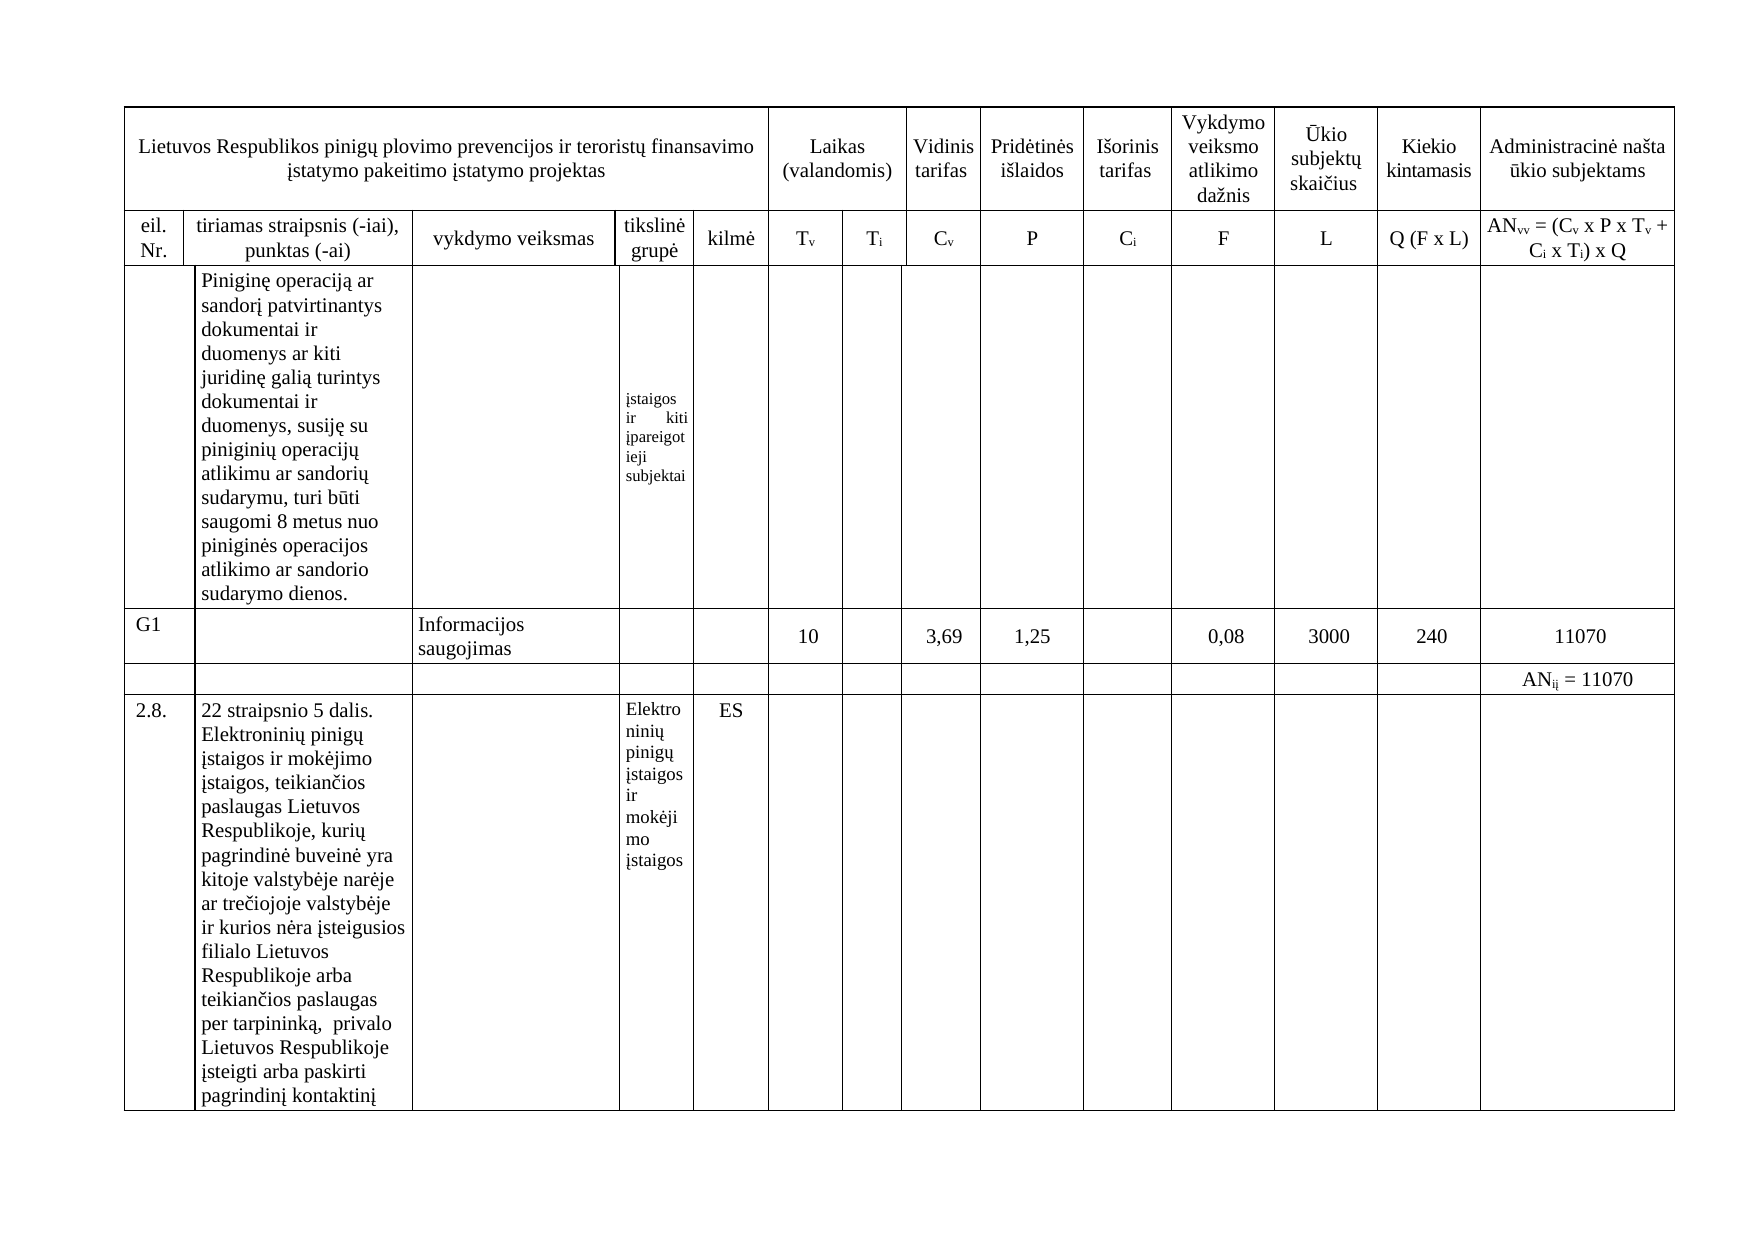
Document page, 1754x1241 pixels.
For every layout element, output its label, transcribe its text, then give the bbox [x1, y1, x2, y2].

table_cell [769, 266, 842, 608]
table_cell [1481, 266, 1674, 608]
table_cell [1172, 266, 1274, 608]
table_header Pridėtinės išlaidos [981, 108, 1083, 209]
table_cell įstaigos ir kiti įpareigotieji subjektai [620, 266, 693, 608]
table_cell [196, 664, 412, 694]
table_cell tiriamas straipsnis (-iai), punktas (-ai) [184, 211, 412, 264]
table_cell ANvv = (Cv x P x Tv + Ci x Ti) x Q [1481, 211, 1674, 264]
table_cell [1275, 664, 1377, 694]
table_cell [413, 266, 619, 608]
table_cell 0,08 [1172, 609, 1274, 663]
table_cell [902, 664, 980, 694]
table_cell [620, 609, 693, 663]
table_header Ūkio subjektų skaičius [1275, 108, 1377, 209]
table_header Vykdymo veiksmo atlikimo dažnis [1172, 108, 1274, 209]
table_cell [981, 664, 1083, 694]
table_cell F [1172, 211, 1274, 264]
table_cell [196, 609, 412, 663]
table_cell [694, 664, 768, 694]
table_cell [1084, 266, 1171, 608]
table_cell [902, 695, 980, 1110]
table_cell [1275, 266, 1377, 608]
table_cell [1172, 664, 1274, 694]
table_cell [981, 266, 1083, 608]
table_cell Ci [1084, 211, 1171, 264]
table_cell [413, 695, 619, 1110]
table_cell [769, 664, 842, 694]
table_cell eil. Nr. [125, 211, 183, 264]
table_cell [694, 266, 768, 608]
table_cell 2.8. [125, 695, 194, 1110]
table_header Administracinė našta ūkio subjektams [1481, 108, 1674, 209]
table_cell [843, 266, 901, 608]
table_cell [1378, 266, 1480, 608]
table_cell 1,25 [981, 609, 1083, 663]
table_cell vykdymo veiksmas [413, 211, 614, 264]
table_cell L [1275, 211, 1377, 264]
table_cell [902, 266, 980, 608]
table_cell Elektroninių pinigų įstaigos ir mokėjimo įstaigos [620, 695, 693, 1110]
table_cell 240 [1378, 609, 1480, 663]
table_cell Ti [843, 211, 906, 264]
table_cell [694, 609, 768, 663]
table_cell Informacijos saugojimas [413, 609, 619, 663]
table_cell [125, 664, 194, 694]
table_cell Tv [769, 211, 842, 264]
table_cell P [981, 211, 1083, 264]
table_cell [843, 695, 901, 1110]
table_cell 11070 [1481, 609, 1674, 663]
table_cell tikslinė grupė [616, 211, 693, 264]
table_cell 22 straipsnio 5 dalis. Elektroninių pinigų įstaigos ir mokėjimo įstaigos, teikiančios paslaugas Lietuvos Respublikoje, kurių pagrindinė buveinė yra kitoje valstybėje narėje ar trečiojoje valstybėje ir kurios nėra įsteigusios filialo Lietuvos Respublikoje arba teikiančios paslaugas per tarpininką, privalo Lietuvos Respublikoje įsteigti arba paskirti pagrindinį kontaktinį [196, 695, 412, 1110]
table_cell [413, 664, 619, 694]
table_header Kiekio kintamasis [1378, 108, 1480, 209]
table_cell [1481, 695, 1674, 1110]
table_header Išorinis tarifas [1084, 108, 1171, 209]
table_header Vidinis tarifas [907, 108, 980, 209]
table_cell 10 [769, 609, 842, 663]
table_cell kilmė [694, 211, 768, 264]
table_cell [620, 664, 693, 694]
table_cell Piniginę operaciją ar sandorį patvirtinantys dokumentai ir duomenys ar kiti juridinę galią turintys dokumentai ir duomenys, susiję su piniginių operacijų atlikimu ar sandorių sudarymu, turi būti saugomi 8 metus nuo piniginės operacijos atlikimo ar sandorio sudarymo dienos. [196, 266, 412, 608]
table_cell [1084, 664, 1171, 694]
table_cell [843, 664, 901, 694]
table_cell [1378, 695, 1480, 1110]
table_cell [1084, 609, 1171, 663]
table_cell [1275, 695, 1377, 1110]
table_cell [843, 609, 901, 663]
table_cell [769, 695, 842, 1110]
table_cell [1378, 664, 1480, 694]
table_cell 3,69 [902, 609, 980, 663]
table_cell [1084, 695, 1171, 1110]
table_cell [125, 266, 194, 608]
table_cell ANiį = 11070 [1481, 664, 1674, 694]
table_cell Q (F x L) [1378, 211, 1480, 264]
table_cell 3000 [1275, 609, 1377, 663]
table_cell G1 [125, 609, 194, 663]
table_cell Cv [907, 211, 980, 264]
table_cell ES [694, 695, 768, 1110]
table_cell [981, 695, 1083, 1110]
table_cell [1172, 695, 1274, 1110]
table_header Laikas (valandomis) [769, 108, 906, 209]
table_header Lietuvos Respublikos pinigų plovimo prevencijos ir teroristų finansavimo įstatymo pakeitimo įstatymo projektas [125, 108, 768, 209]
